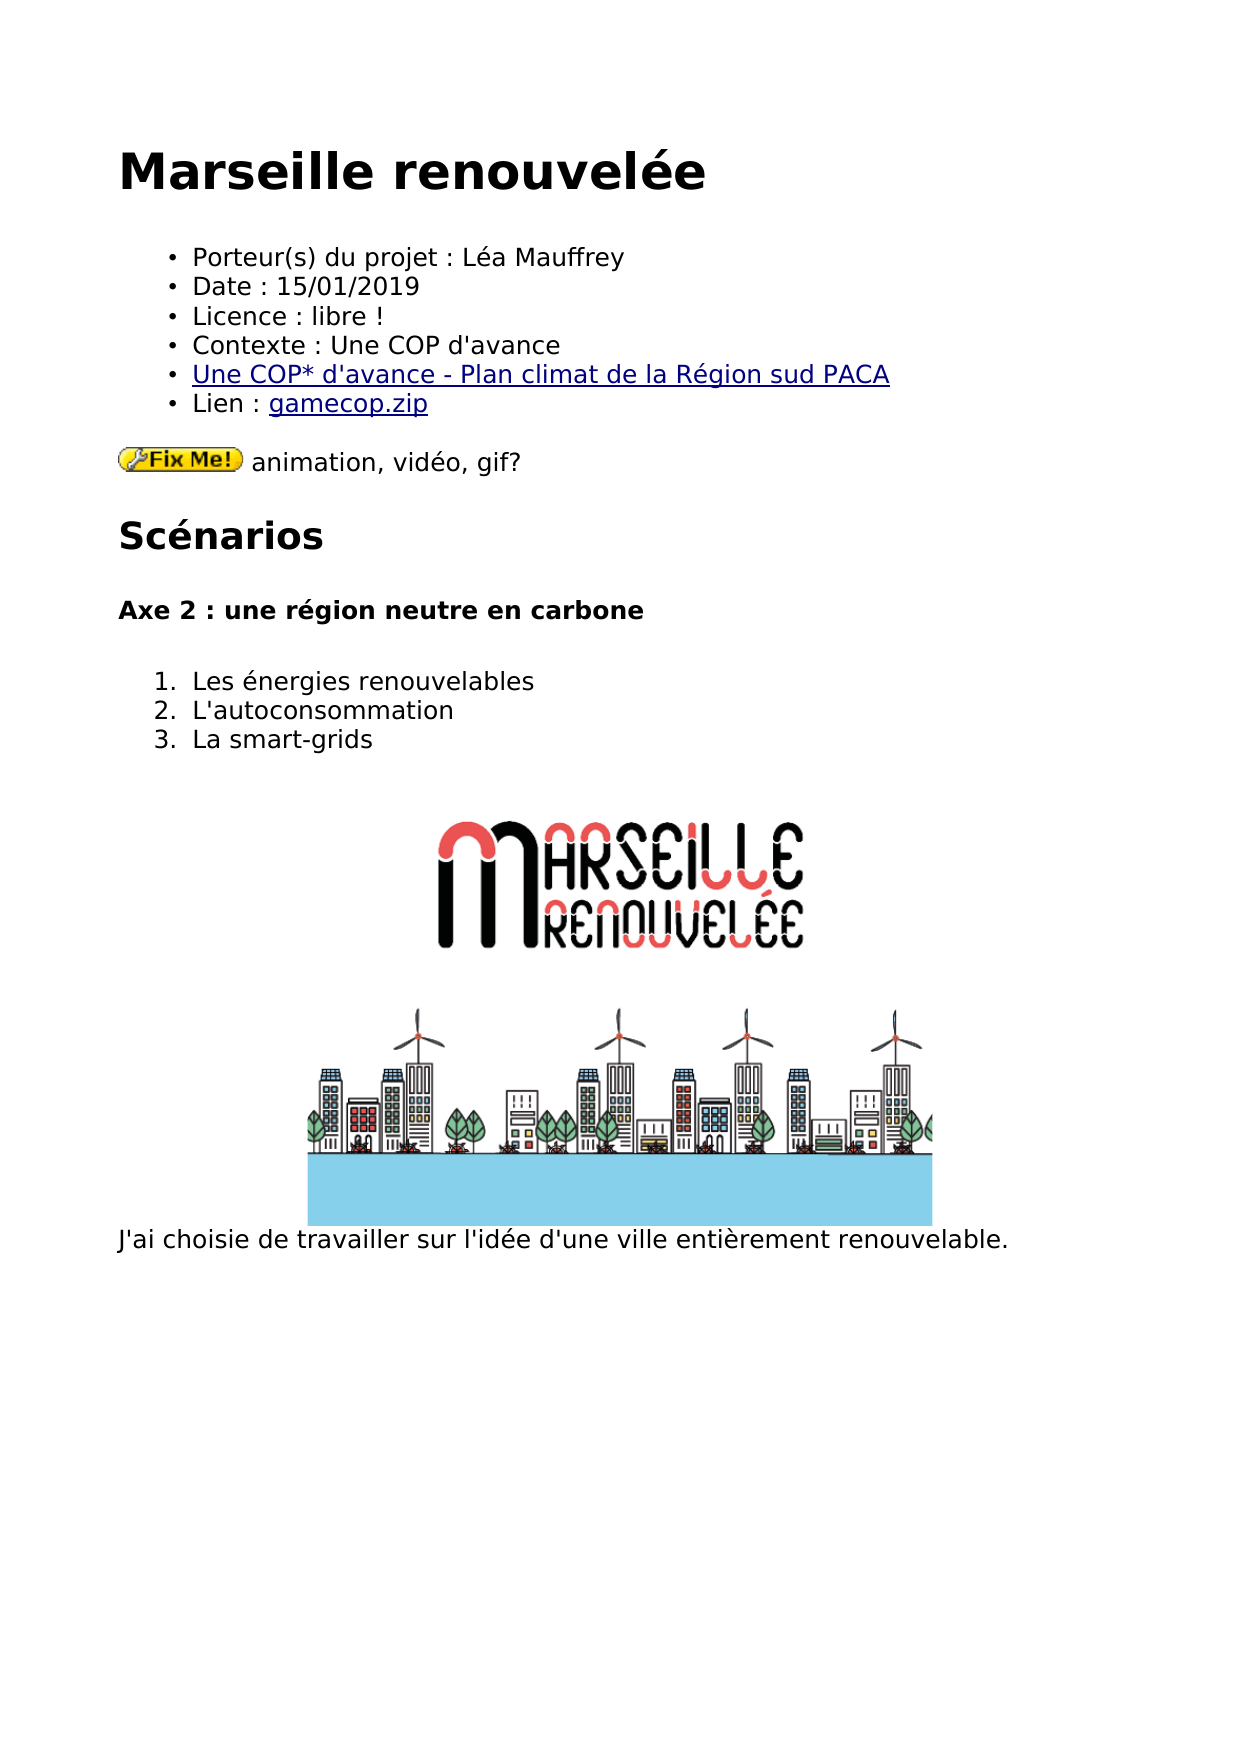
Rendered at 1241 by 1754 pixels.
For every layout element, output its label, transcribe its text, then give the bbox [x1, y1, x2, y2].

list Licence : libre ! [177, 302, 1122, 331]
list Contexte : Une COP d'avance [177, 331, 1122, 360]
list La smart-grids [177, 725, 1122, 754]
subtitle Scénarios [118, 515, 1122, 558]
picture [118, 447, 244, 472]
text J'ai choisie de travailler sur l'idée d'une ville entièrement renouvelable. [118, 784, 1122, 1254]
list L'autoconsommation [177, 696, 1122, 725]
subtitle Marseille renouvelée [118, 143, 1122, 201]
list Porteur(s) du projet : Léa Mauffrey [177, 243, 1122, 272]
list Date : 15/01/2019 [177, 272, 1122, 302]
subtitle Axe 2 : une région neutre en carbone [118, 596, 1122, 625]
picture [307, 783, 933, 1226]
text animation, vidéo, gif? [118, 448, 1122, 477]
list Une COP* d'avance - Plan climat de la Région sud PACA [177, 360, 1122, 389]
list Les énergies renouvelables [177, 667, 1122, 696]
list Lien : gamecop.zip [177, 389, 1122, 418]
